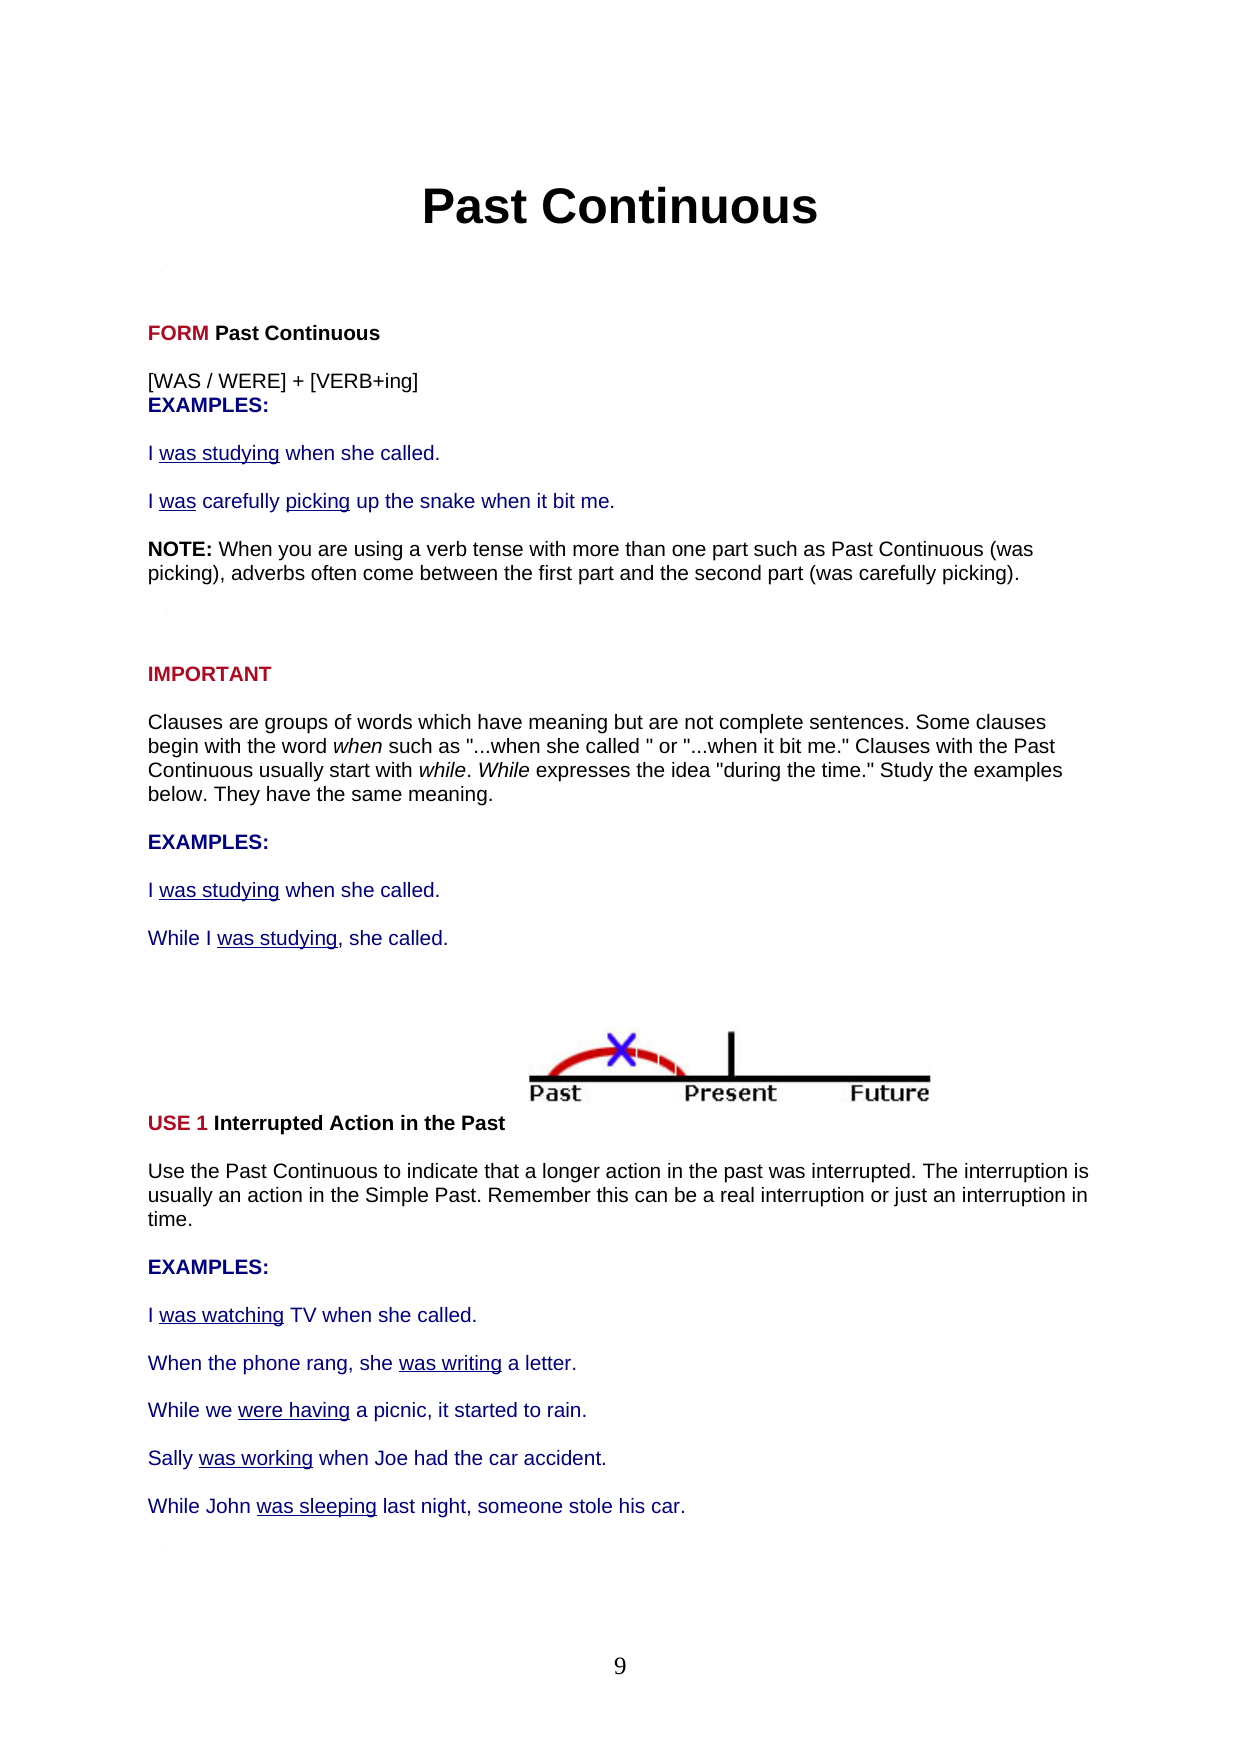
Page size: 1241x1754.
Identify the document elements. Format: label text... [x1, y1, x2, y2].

text IMPORTANT Clauses are groups of words which have meaning but are not complete sentences. Some clauses begin with the word when such as "...when she called " or "...when it bit me." Clauses with the Past Continuous usually start with while. While expresses the idea "during the time." Study the examples below. They have the same meaning. EXAMPLES: I was studying when she called. While I was studying, she called. [148, 638, 1093, 950]
text FORM Past Continuous [WAS / WERE] + [VERB+ing] EXAMPLES: I was studying when she called. I was carefully picking up the snake when it bit me. NOTE: When you are using a verb tense with more than one part such as Past Continuous (was picking), adverbs often come between the first part and the second part (was carefully picking). [148, 292, 1093, 584]
subtitle Past Continuous [148, 177, 1093, 234]
picture [528, 1027, 932, 1106]
text USE 1 Interrupted Action in the Past Use the Past Continuous to indicate that a longer action in the past was interrupted. The interruption is usually an action in the Simple Past. Remember this can be a real interruption or just an interruption in time. EXAMPLES: I was watching TV when she called. When the phone rang, she was writing a letter. While we were having a picnic, it started to rain. Sally was working when Joe had the car accident. While John was sleeping last night, someone stole his car. [148, 1003, 1093, 1518]
